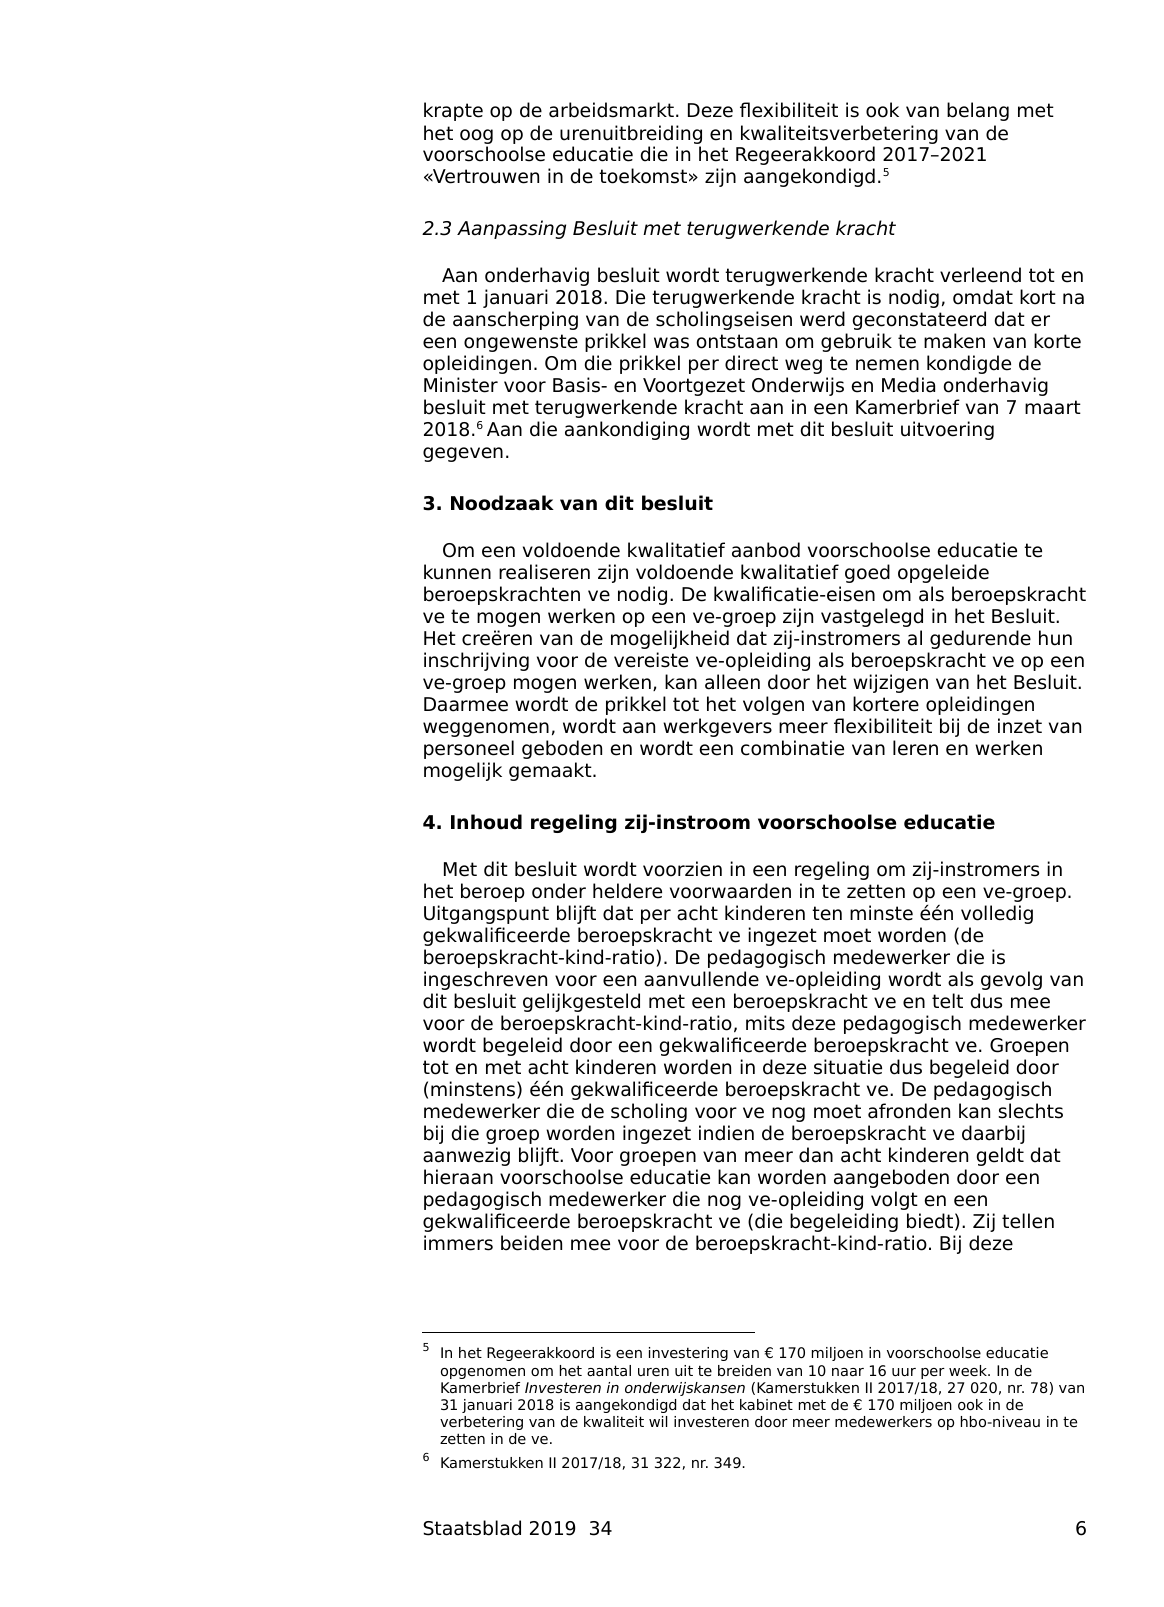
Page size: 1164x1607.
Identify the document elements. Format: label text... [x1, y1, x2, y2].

text krapte op de arbeidsmarkt. Deze flexibiliteit is ook van belang met het oog op de urenuitbreiding en kwaliteitsverbetering van de voorschoolse educatie die in het Regeerakkoord 2017–2021 «Vertrouwen in de toekomst» zijn aangekondigd. [422, 100, 1087, 188]
text In het Regeerakkoord is een investering van € 170 miljoen in voorschoolse educatie opgenomen om het aantal uren uit te breiden van 10 naar 16 uur per week. In de Kamerbrief Investeren in onderwijskansen (Kamerstukken II 2017/18, 27 020, nr. 78) van 31 januari 2018 is aangekondigd dat het kabinet met de € 170 miljoen ook in de verbetering van de kwaliteit wil investeren door meer medewerkers op hbo-niveau in te zetten in de ve. [422, 1341, 1087, 1448]
subtitle 3. Noodzaak van dit besluit [422, 493, 1087, 515]
subtitle 2.3 Aanpassing Besluit met terugwerkende kracht [422, 218, 1087, 240]
text Met dit besluit wordt voorzien in een regeling om zij-instromers in het beroep onder heldere voorwaarden in te zetten op een ve-groep. Uitgangspunt blijft dat per acht kinderen ten minste één volledig gekwalificeerde beroepskracht ve ingezet moet worden (de beroepskracht-kind-ratio). De pedagogisch medewerker die is ingeschreven voor een aanvullende ve-opleiding wordt als gevolg van dit besluit gelijkgesteld met een beroepskracht ve en telt dus mee voor de beroepskracht-kind-ratio, mits deze pedagogisch medewerker wordt begeleid door een gekwalificeerde beroepskracht ve. Groepen tot en met acht kinderen worden in deze situatie dus begeleid door (minstens) één gekwalificeerde beroepskracht ve. De pedagogisch medewerker die de scholing voor ve nog moet afronden kan slechts bij die groep worden ingezet indien de beroepskracht ve daarbij aanwezig blijft. Voor groepen van meer dan acht kinderen geldt dat hieraan voorschoolse educatie kan worden aangeboden door een pedagogisch medewerker die nog ve-opleiding volgt en een gekwalificeerde beroepskracht ve (die begeleiding biedt). Zij tellen immers beiden mee voor de beroepskracht-kind-ratio. Bij deze [422, 859, 1087, 1254]
text Om een voldoende kwalitatief aanbod voorschoolse educatie te kunnen realiseren zijn voldoende kwalitatief goed opgeleide beroepskrachten ve nodig. De kwalificatie-eisen om als beroepskracht ve te mogen werken op een ve-groep zijn vastgelegd in het Besluit. Het creëren van de mogelijkheid dat zij-instromers al gedurende hun inschrijving voor de vereiste ve-opleiding als beroepskracht ve op een ve-groep mogen werken, kan alleen door het wijzigen van het Besluit. Daarmee wordt de prikkel tot het volgen van kortere opleidingen weggenomen, wordt aan werkgevers meer flexibiliteit bij de inzet van personeel geboden en wordt een combinatie van leren en werken mogelijk gemaakt. [422, 540, 1087, 782]
text Aan onderhavig besluit wordt terugwerkende kracht verleend tot en met 1 januari 2018. Die terugwerkende kracht is nodig, omdat kort na de aanscherping van de scholingseisen werd geconstateerd dat er een ongewenste prikkel was ontstaan om gebruik te maken van korte opleidingen. Om die prikkel per direct weg te nemen kondigde de Minister voor Basis- en Voortgezet Onderwijs en Media onderhavig besluit met terugwerkende kracht aan in een Kamerbrief van 7 maart 2018.Aan die aankondiging wordt met dit besluit uitvoering gegeven. [422, 265, 1087, 463]
subtitle 4. Inhoud regeling zij-instroom voorschoolse educatie [422, 812, 1087, 834]
text Kamerstukken II 2017/18, 31 322, nr. 349. [422, 1451, 1087, 1473]
